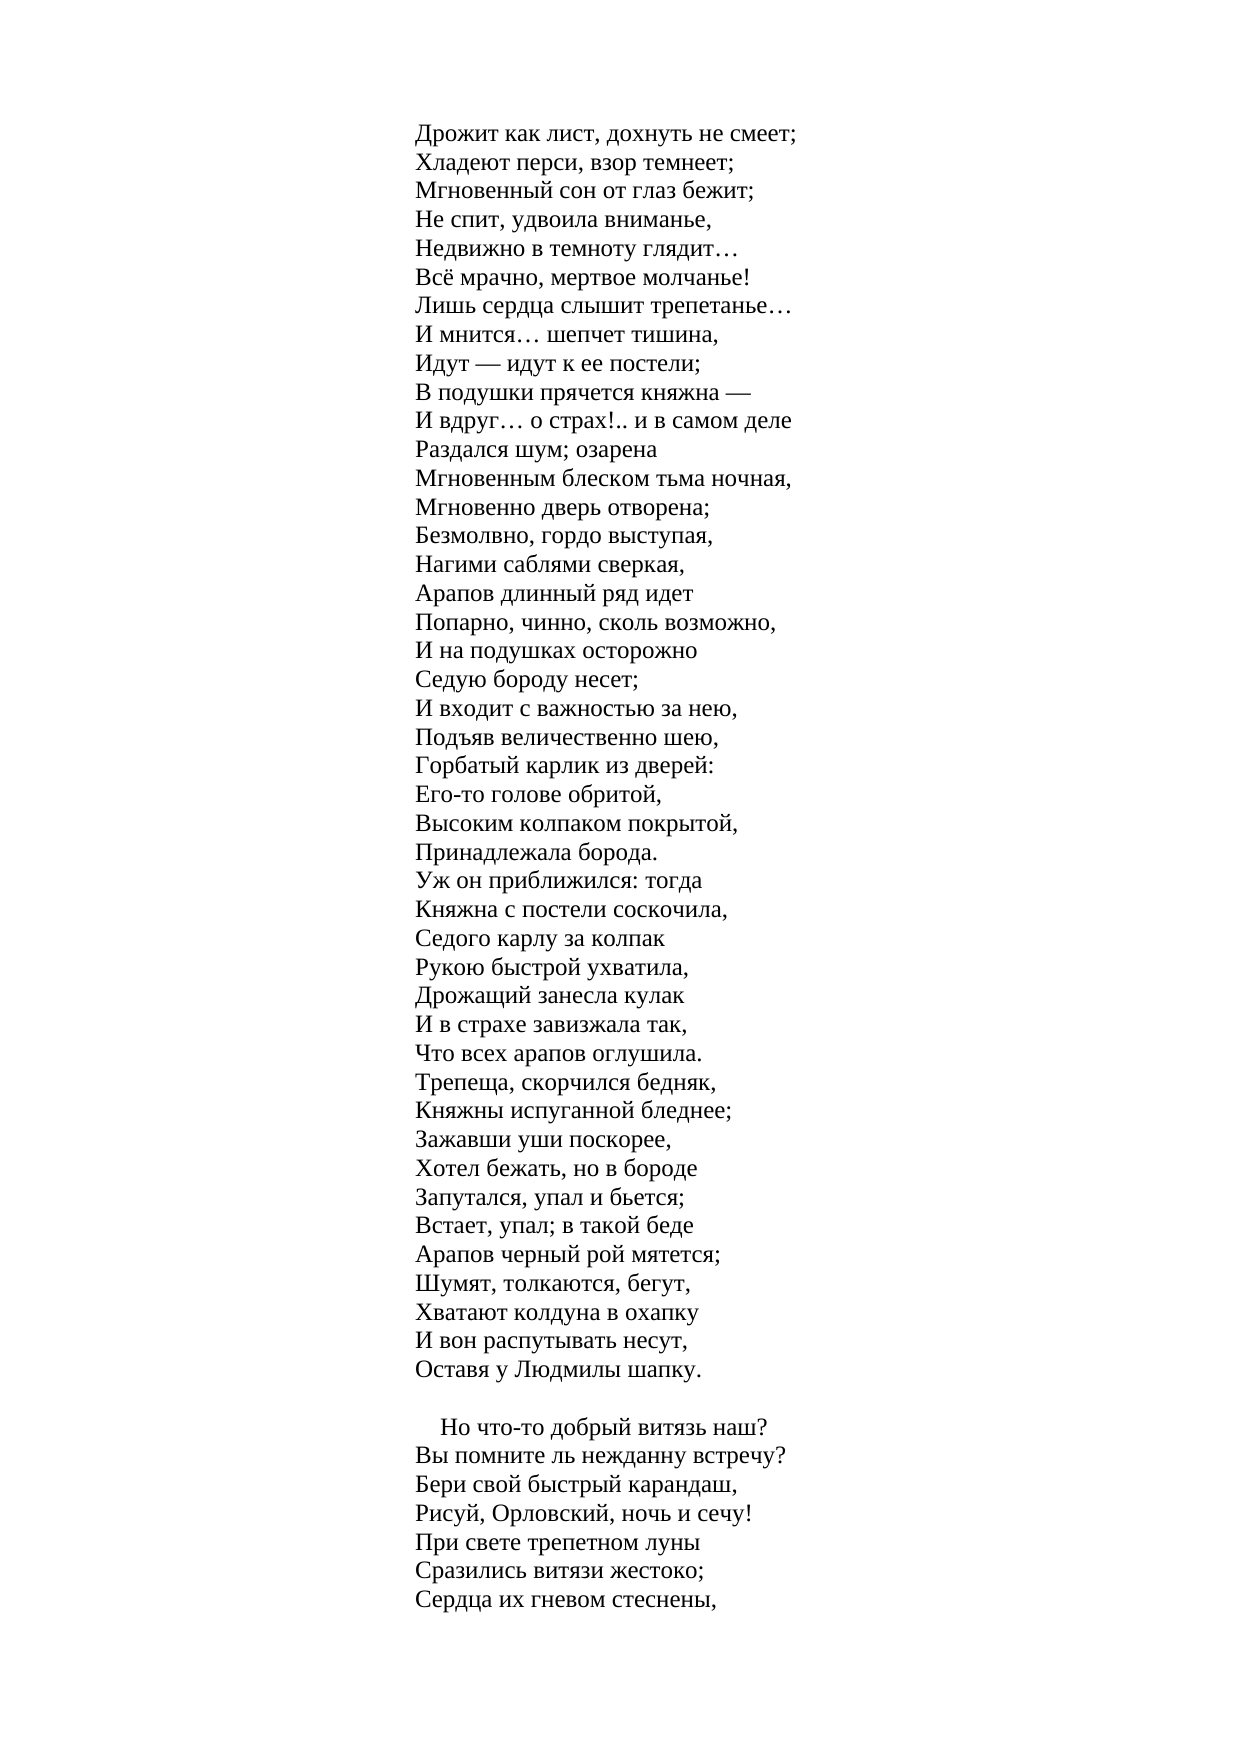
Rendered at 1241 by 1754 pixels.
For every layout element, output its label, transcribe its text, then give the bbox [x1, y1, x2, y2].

text Подъяв величественно шею, [356, 722, 1089, 751]
text Арапов черный рой мятется; [356, 1239, 1089, 1268]
text Лишь сердца слышит трепетанье… [356, 291, 1089, 319]
text Хотел бежать, но в бороде [356, 1153, 1089, 1182]
text Княжна с постели соскочила, [356, 894, 1089, 923]
text Уж он приближился: тогда [356, 866, 1089, 894]
text Принадлежала борода. [356, 837, 1089, 866]
text И на подушках осторожно [356, 636, 1089, 664]
text Мгновенно дверь отворена; [356, 492, 1089, 521]
text Вы помните ль нежданну встречу? [356, 1441, 1089, 1469]
text Что всех арапов оглушила. [356, 1038, 1089, 1067]
text Седого карлу за колпак [356, 923, 1089, 952]
text Горбатый карлик из дверей: [356, 751, 1089, 779]
text Рисуй, Орловский, ночь и сечу! [356, 1498, 1089, 1527]
text Его-то голове обритой, [356, 779, 1089, 808]
text Но что-то добрый витязь наш? [356, 1412, 1089, 1441]
text И вдруг… о страх!.. и в самом деле [356, 406, 1089, 434]
text Встает, упал; в такой беде [356, 1211, 1089, 1239]
text Хладеют перси, взор темнеет; [356, 147, 1089, 176]
text Недвижно в темноту глядит… [356, 233, 1089, 262]
text Бери свой быстрый карандаш, [356, 1469, 1089, 1498]
text И в страхе завизжала так, [356, 1009, 1089, 1038]
text И входит с важностью за нею, [356, 693, 1089, 722]
text При свете трепетном луны [356, 1527, 1089, 1556]
text В подушки прячется княжна — [356, 377, 1089, 406]
text Княжны испуганной бледнее; [356, 1096, 1089, 1124]
text Высоким колпаком покрытой, [356, 808, 1089, 837]
text И вон распутывать несут, [356, 1326, 1089, 1354]
text Мгновенным блеском тьма ночная, [356, 463, 1089, 492]
text Оставя у Людмилы шапку. [356, 1354, 1089, 1383]
text Безмолвно, гордо выступая, [356, 521, 1089, 549]
text Сразились витязи жестоко; [356, 1556, 1089, 1584]
text Арапов длинный ряд идет [356, 578, 1089, 607]
text Зажавши уши поскорее, [356, 1124, 1089, 1153]
text Раздался шум; озарена [356, 434, 1089, 463]
text Мгновенный сон от глаз бежит; [356, 176, 1089, 204]
text Рукою быстрой ухватила, [356, 952, 1089, 981]
text Седую бороду несет; [356, 664, 1089, 693]
text Шумят, толкаются, бегут, [356, 1268, 1089, 1297]
text Попарно, чинно, сколь возможно, [356, 607, 1089, 636]
text Трепеща, скорчился бедняк, [356, 1067, 1089, 1096]
text Хватают колдуна в охапку [356, 1297, 1089, 1326]
text Дрожащий занесла кулак [356, 981, 1089, 1009]
text Не спит, удвоила вниманье, [356, 204, 1089, 233]
text И мнится… шепчет тишина, [356, 319, 1089, 348]
text Дрожит как лист, дохнуть не смеет; [356, 118, 1089, 147]
text Сердца их гневом стеснены, [356, 1584, 1089, 1613]
text Запутался, упал и бьется; [356, 1182, 1089, 1211]
text Нагими саблями сверкая, [356, 549, 1089, 578]
text Идут — идут к ее постели; [356, 348, 1089, 377]
text Всё мрачно, мертвое молчанье! [356, 262, 1089, 291]
